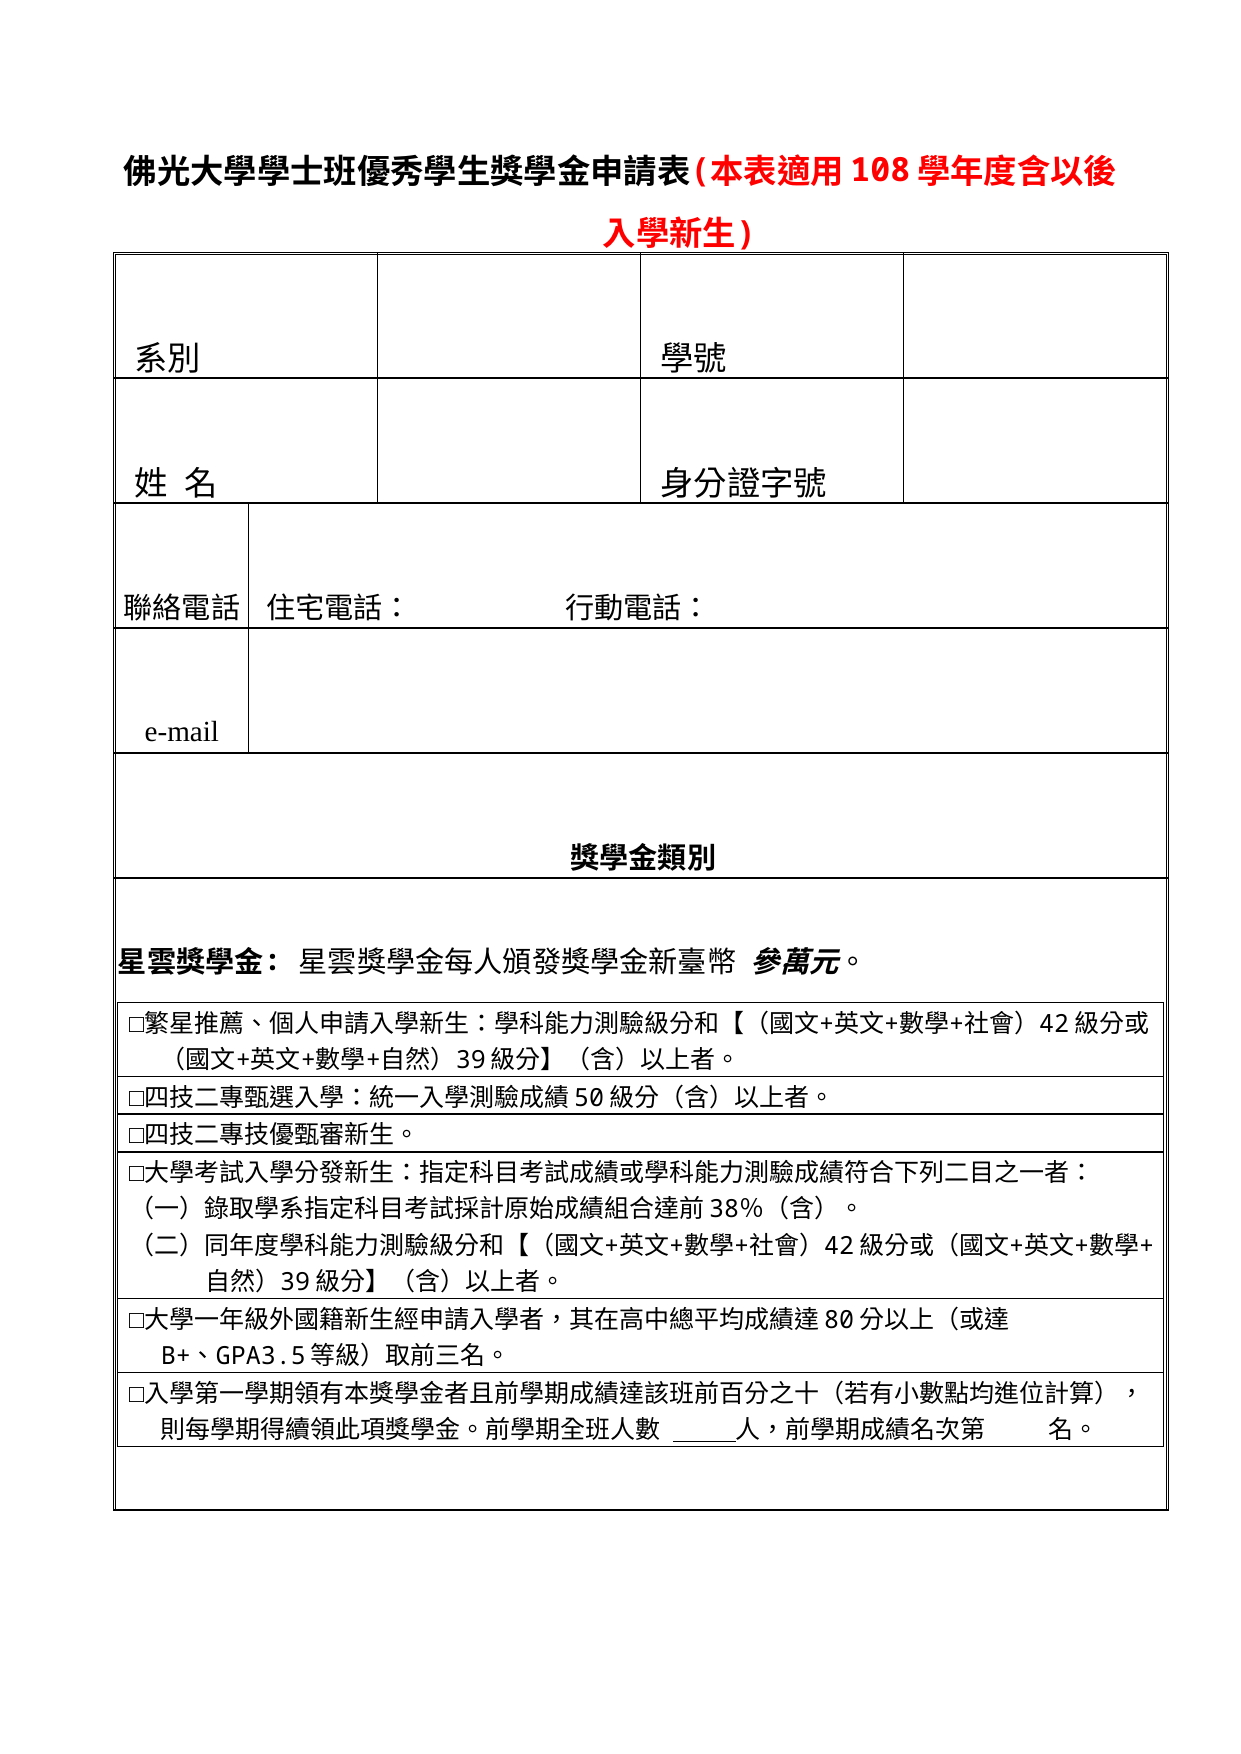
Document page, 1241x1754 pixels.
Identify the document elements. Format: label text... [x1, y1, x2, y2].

table_cell 住宅電話： 行動電話： [249, 504, 1166, 627]
table_cell [904, 379, 1166, 502]
table_cell 身分證字號 [641, 379, 903, 502]
table_cell 聯絡電話 [116, 504, 248, 627]
table_cell [378, 379, 640, 502]
table_header [904, 255, 1166, 377]
table_header 學號 [641, 255, 903, 377]
text 佛光大學學士班優秀學生獎學金申請表(本表適用108學年度含以後入學新生) [118, 127, 1122, 252]
table_cell □大學考試入學分發新生：指定科目考試成績或學科能力測驗成績符合下列二目之一者： （一）錄取學系指定科目考試採計原始成績組合達前38％（含）。 （二）同年度學科能力測驗級分和【（國文+英文+數學+社會）42級分或（國文+英文+數學+自然）39級分】（含）以上者。 [118, 1153, 1163, 1298]
table_cell 獎學金類別 [116, 754, 1166, 877]
table_header □繁星推薦、個人申請入學新生：學科能力測驗級分和【（國文+英文+數學+社會）42級分或（國文+英文+數學+自然）39級分】（含）以上者。 [118, 1003, 1163, 1076]
table_cell □四技二專技優甄審新生。 [118, 1115, 1163, 1151]
table_cell e-mail [116, 629, 248, 752]
table_cell [249, 629, 1166, 752]
table_header 系別 [116, 255, 377, 377]
table_cell □入學第一學期領有本獎學金者且前學期成績達該班前百分之十（若有小數點均進位計算），則每學期得續領此項獎學金。前學期全班人數 人，前學期成績名次第 名。 [118, 1373, 1163, 1446]
table_cell □大學一年級外國籍新生經申請入學者，其在高中總平均成績達80分以上（或達B+、GPA3.5等級）取前三名。 [118, 1299, 1163, 1372]
table_header [378, 255, 640, 377]
table_cell □四技二專甄選入學：統一入學測驗成績50級分（含）以上者。 [118, 1077, 1163, 1113]
table_cell 星雲獎學金: 星雲獎學金每人頒發獎學金新臺幣 參萬元。 [116, 879, 1166, 1509]
table_cell 姓 名 [116, 379, 377, 502]
